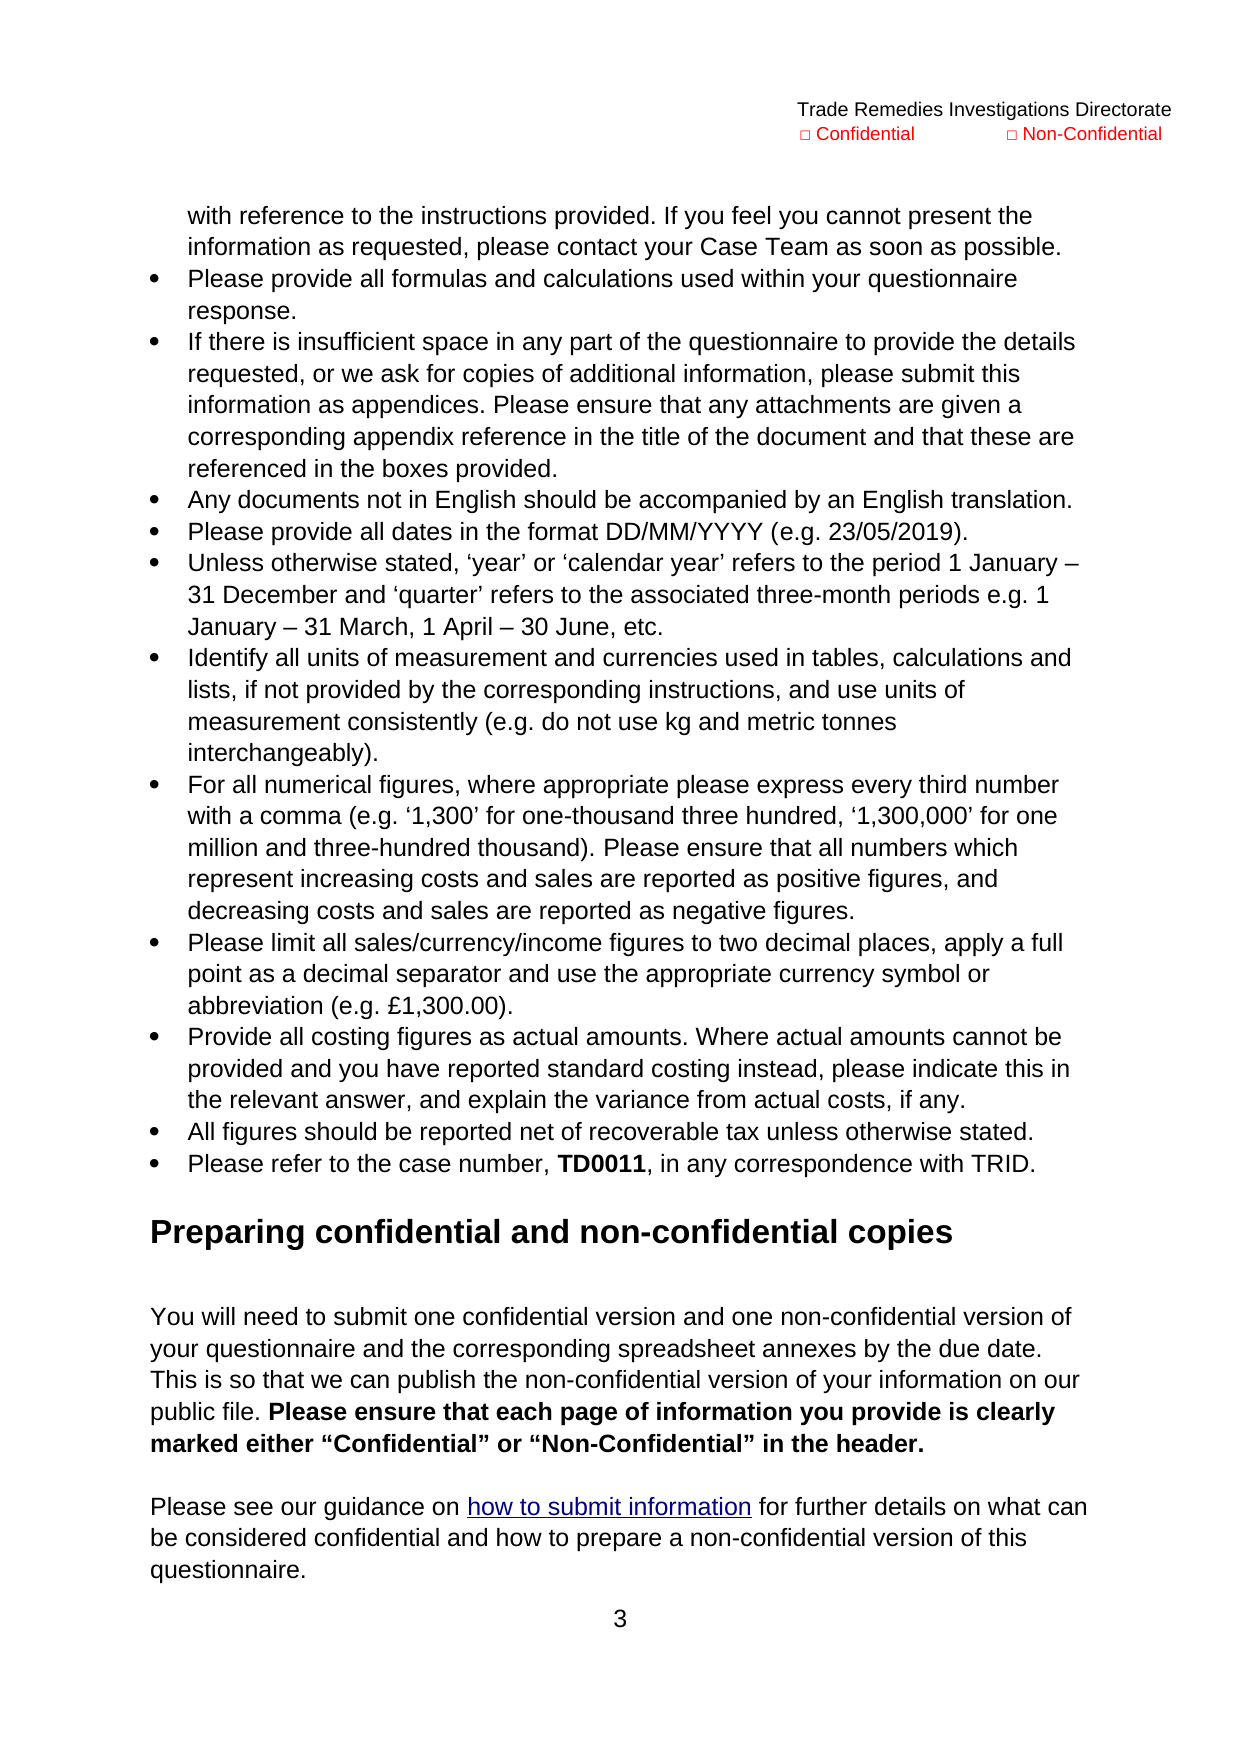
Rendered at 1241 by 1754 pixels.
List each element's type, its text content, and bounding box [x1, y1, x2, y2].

list Please provide all dates in the format DD/MM/YYYY (e.g. 23/05/2019). [150, 517, 1090, 546]
list Please provide all formulas and calculations used within your questionnaire response. [150, 264, 1090, 324]
list Please limit all sales/currency/income figures to two decimal places, apply a full point as a decimal separator and use the appropriate currency symbol or abbreviation (e.g. £1,300.00). [150, 927, 1090, 1019]
list Any documents not in English should be accompanied by an English translation. [150, 485, 1090, 514]
subtitle Preparing confidential and non-confidential copies [150, 1212, 1090, 1250]
list If there is insufficient space in any part of the questionnaire to provide the details requested, or we ask for copies of additional information, please submit this information as appendices. Please ensure that any attachments are given a corresponding appendix reference in the title of the document and that these are referenced in the boxes provided. [150, 327, 1090, 482]
text Please see our guidance on how to submit information for further details on what can be considered confidential and how to prepare a non-confidential version of this questionnaire. [150, 1492, 1090, 1584]
list with reference to the instructions provided. If you feel you cannot present the information as requested, please contact your Case Team as soon as possible. [150, 201, 1090, 261]
text You will need to submit one confidential version and one non-confidential version of your questionnaire and the corresponding spreadsheet annexes by the due date. This is so that we can publish the non-confidential version of your information on our public file. Please ensure that each page of information you provide is clearly marked either “Confidential” or “Non-Confidential” in the header. [150, 1302, 1090, 1457]
list For all numerical figures, where appropriate please express every third number with a comma (e.g. ‘1,300’ for one-thousand three hundred, ‘1,300,000’ for one million and three-hundred thousand). Please ensure that all numbers which represent increasing costs and sales are reported as positive figures, and decreasing costs and sales are reported as negative figures. [150, 769, 1090, 925]
list Unless otherwise stated, ‘year’ or ‘calendar year’ refers to the period 1 January – 31 December and ‘quarter’ refers to the associated three-month periods e.g. 1 January – 31 March, 1 April – 30 June, etc. [150, 548, 1090, 640]
list Identify all units of measurement and currencies used in tables, calculations and lists, if not provided by the corresponding instructions, and use units of measurement consistently (e.g. do not use kg and metric tonnes interchangeably). [150, 643, 1090, 767]
list Please refer to the case number, TD0011, in any correspondence with TRID. [150, 1149, 1090, 1178]
list Provide all costing figures as actual amounts. Where actual amounts cannot be provided and you have reported standard costing instead, please indicate this in the relevant answer, and explain the variance from actual costs, if any. [150, 1022, 1090, 1114]
list All figures should be reported net of recoverable tax unless otherwise stated. [150, 1117, 1090, 1146]
